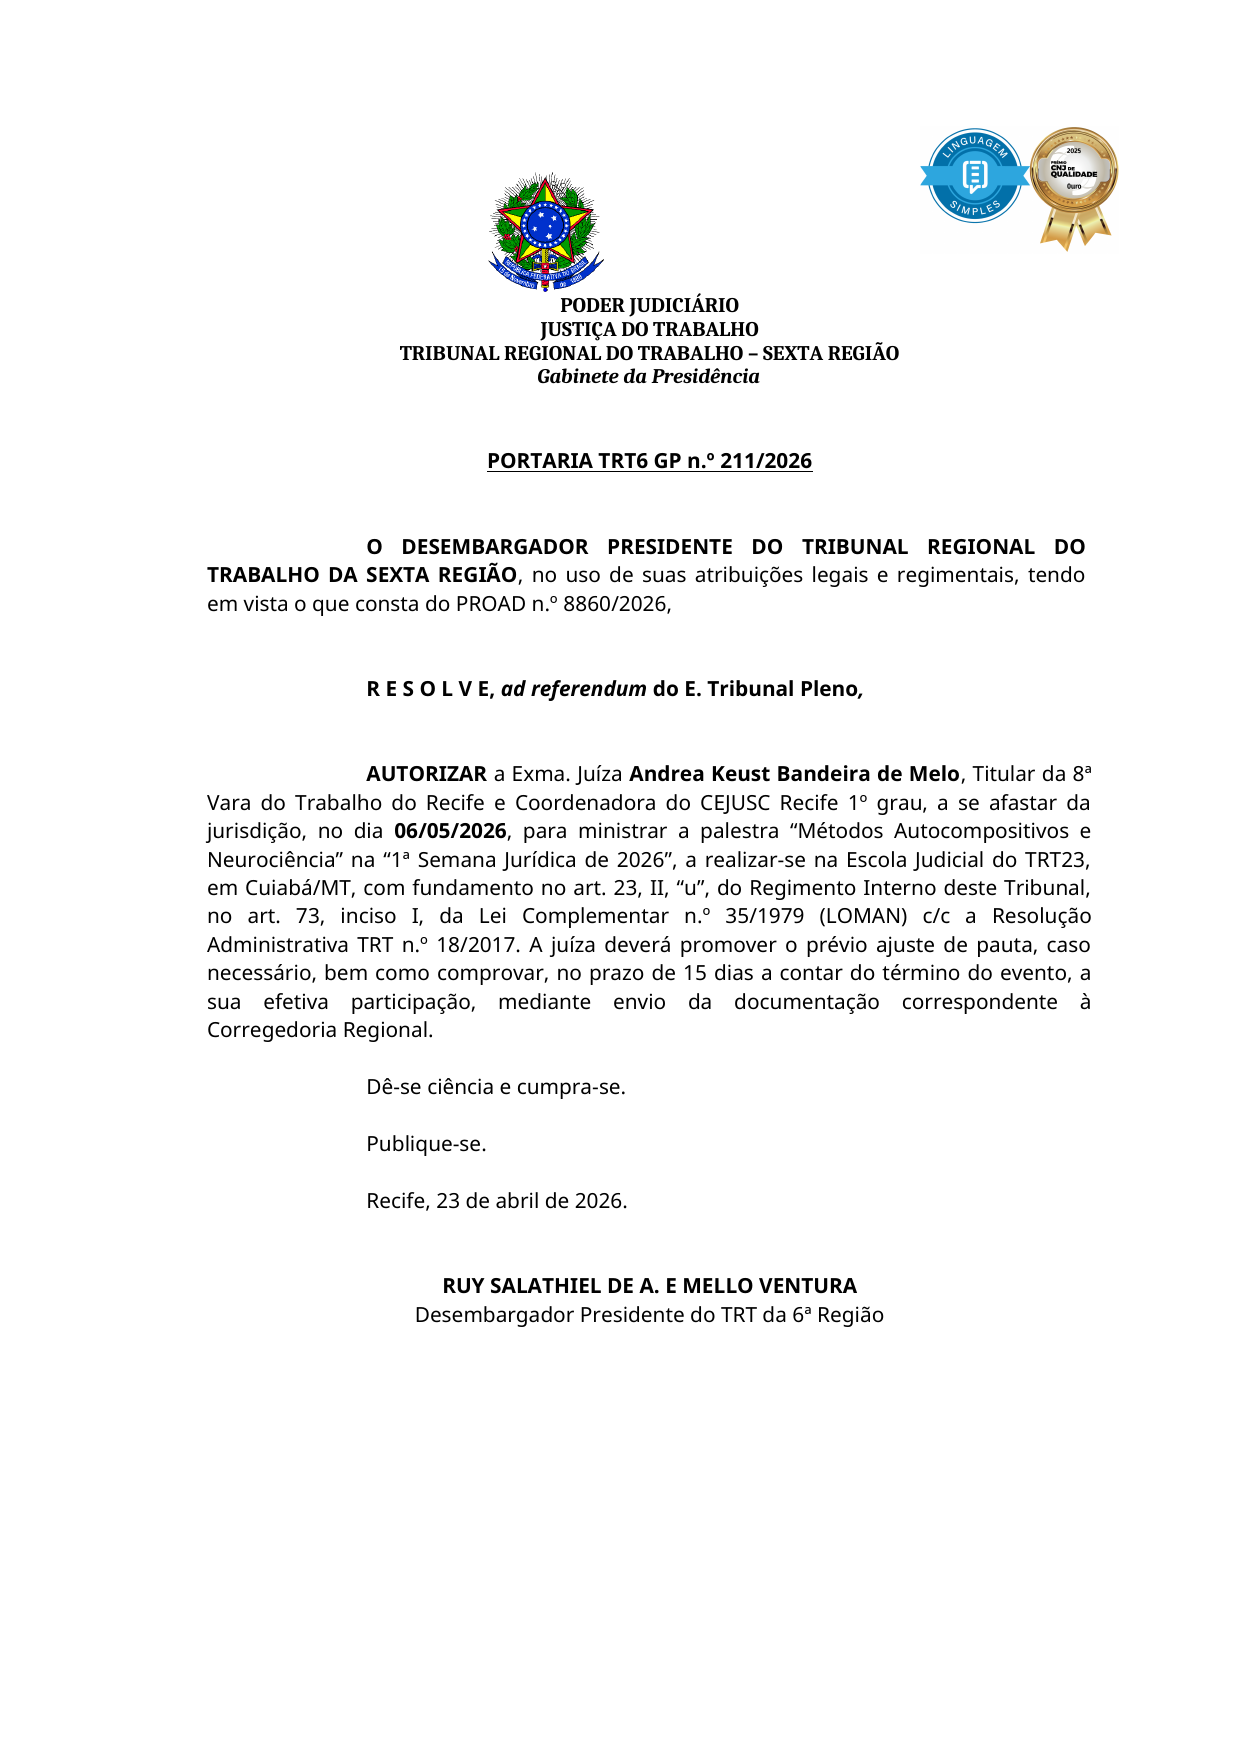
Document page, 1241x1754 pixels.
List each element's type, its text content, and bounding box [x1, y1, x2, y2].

text TRIBUNAL REGIONAL DO TRABALHO – SEXTA REGIÃO [207, 341, 1092, 365]
text Desembargador Presidente do TRT da 6ª Região [207, 1300, 1092, 1328]
text PORTARIA TRT6 GP n.º 211/2026 [207, 447, 1092, 475]
text Gabinete da Presidência [207, 365, 1092, 389]
text Dê-se ciência e cumpra-se. [207, 1072, 1092, 1101]
text Publique-se. [207, 1129, 1092, 1158]
text PODER JUDICIÁRIO [207, 293, 1092, 317]
text JUSTIÇA DO TRABALHO [207, 317, 1092, 341]
text AUTORIZAR a Exma. Juíza Andrea Keust Bandeira de Melo, Titular da 8ª Vara do Trabalho do Recife e Coordenadora do CEJUSC Recife 1º grau, a se afastar da jurisdição, no dia 06/05/2026, para ministrar a palestra “Métodos Autocompositivos e Neurociência” na “1ª Semana Jurídica de 2026”, a realizar-se na Escola Judicial do TRT23, em Cuiabá/MT, com fundamento no art. 23, II, “u”, do Regimento Interno deste Tribunal, no art. 73, inciso I, da Lei Complementar n.º 35/1979 (LOMAN) c/c a Resolução Administrativa TRT n.º 18/2017. A juíza deverá promover o prévio ajuste de pauta, caso necessário, bem como comprovar, no prazo de 15 dias a contar do término do evento, a sua efetiva participação, mediante envio da documentação correspondente à Corregedoria Regional. [207, 759, 1092, 1044]
text RUY SALATHIEL DE A. E MELLO VENTURA [207, 1271, 1092, 1300]
text O DESEMBARGADOR PRESIDENTE DO TRIBUNAL REGIONAL DO TRABALHO DA SEXTA REGIÃO, no uso de suas atribuições legais e regimentais, tendo em vista o que consta do PROAD n.º 8860/2026, [207, 532, 1087, 617]
text R E S O L V E, ad referendum do E. Tribunal Pleno, [207, 674, 1087, 703]
text Recife, 23 de abril de 2026. [207, 1186, 1092, 1214]
